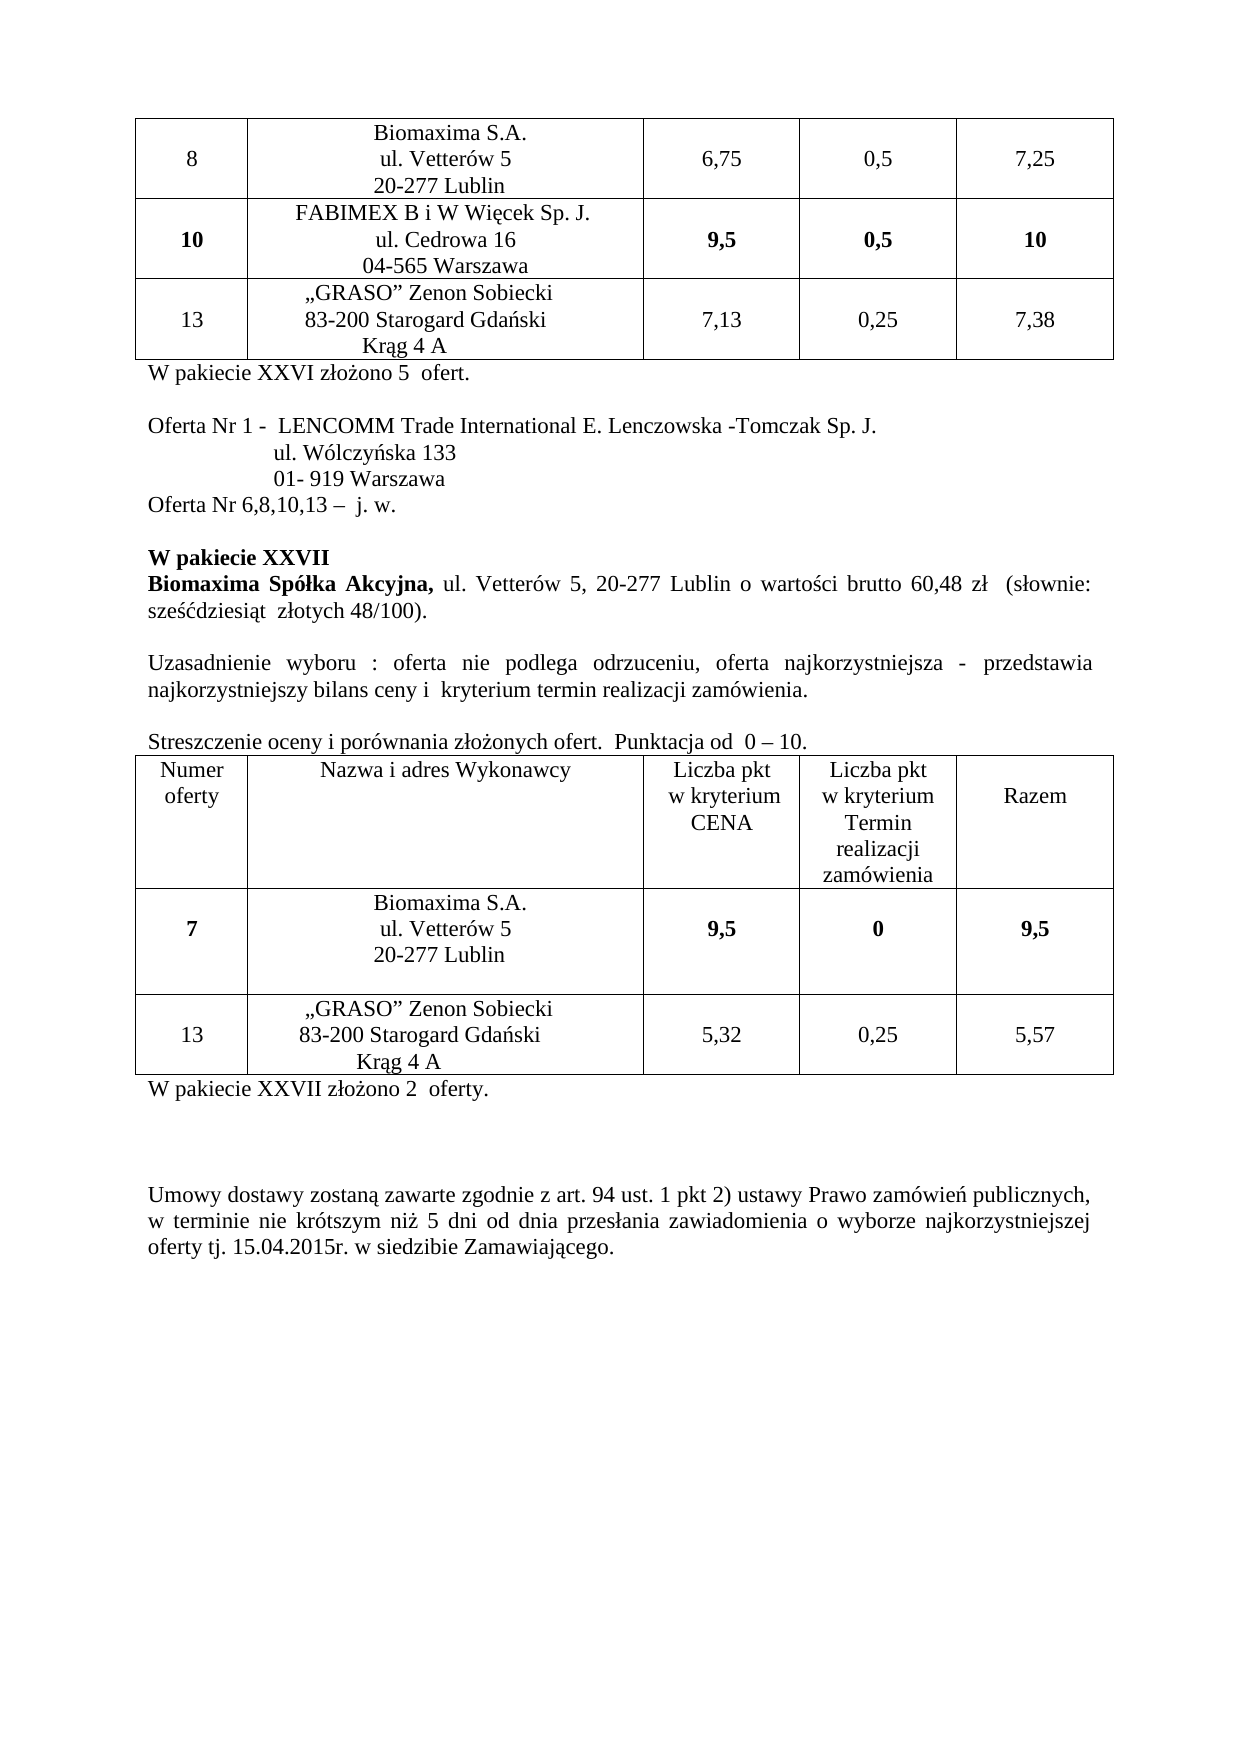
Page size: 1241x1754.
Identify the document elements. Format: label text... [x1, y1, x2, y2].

table_cell 0,25 [800, 995, 956, 1074]
table_cell 8 [136, 119, 247, 198]
table_cell 6,75 [644, 119, 799, 198]
text 01- 919 Warszawa [148, 465, 1093, 491]
table_cell 10 [136, 199, 247, 278]
text W pakiecie XXVI złożono 5 ofert. [148, 360, 1093, 386]
table_header Liczba pkt w kryterium CENA [644, 756, 799, 888]
table_cell 9,5 [644, 199, 799, 278]
table_cell 7,38 [957, 279, 1113, 358]
table_header Nazwa i adres Wykonawcy [248, 756, 643, 888]
text Umowy dostawy zostaną zawarte zgodnie z art. 94 ust. 1 pkt 2) ustawy Prawo zamówień publicznych, w terminie nie krótszym niż 5 dni od dnia przesłania zawiadomienia o wyborze najkorzystniejszej oferty tj. 15.04.2015r. w siedzibie Zamawiającego. [148, 1181, 1093, 1260]
table_cell 13 [136, 279, 247, 358]
table_cell 0,5 [800, 199, 956, 278]
text Oferta Nr 1 - LENCOMM Trade International E. Lenczowska -Tomczak Sp. J. [148, 412, 1093, 438]
text W pakiecie XXVII [148, 544, 1093, 570]
text ul. Wólczyńska 133 [148, 438, 1093, 465]
table_cell Biomaxima S.A. ul. Vetterów 5 20-277 Lublin [248, 889, 643, 994]
table_cell 5,32 [644, 995, 799, 1074]
text W pakiecie XXVII złożono 2 oferty. [148, 1075, 1093, 1102]
table_header Liczba pkt w kryterium Termin realizacji zamówienia [800, 756, 956, 888]
table_cell Biomaxima S.A. ul. Vetterów 5 20-277 Lublin [248, 119, 643, 198]
table_cell 9,5 [957, 889, 1113, 994]
table_cell „GRASO” Zenon Sobiecki 83-200 Starogard Gdański Krąg 4 A [248, 279, 643, 358]
text Biomaxima Spółka Akcyjna, ul. Vetterów 5, 20-277 Lublin o wartości brutto 60,48 zł (słownie: sześćdziesiąt złotych 48/100). [148, 570, 1093, 623]
table_cell 7,13 [644, 279, 799, 358]
table_cell 7 [136, 889, 247, 994]
table_cell 0 [800, 889, 956, 994]
table_cell 7,25 [957, 119, 1113, 198]
table_cell 10 [957, 199, 1113, 278]
table_cell 9,5 [644, 889, 799, 994]
table_cell 5,57 [957, 995, 1113, 1074]
table_cell FABIMEX B i W Więcek Sp. J. ul. Cedrowa 16 04-565 Warszawa [248, 199, 643, 278]
table_header Razem [957, 756, 1113, 888]
table_header Numer oferty [136, 756, 247, 888]
table_cell 0,5 [800, 119, 956, 198]
text Oferta Nr 6,8,10,13 – j. w. [148, 491, 1093, 518]
text Streszczenie oceny i porównania złożonych ofert. Punktacja od 0 – 10. [148, 728, 1093, 755]
table_cell 13 [136, 995, 247, 1074]
table_cell 0,25 [800, 279, 956, 358]
text Uzasadnienie wyboru : oferta nie podlega odrzuceniu, oferta najkorzystniejsza - przedstawia najkorzystniejszy bilans ceny i kryterium termin realizacji zamówienia. [148, 649, 1093, 702]
table_cell „GRASO” Zenon Sobiecki 83-200 Starogard Gdański Krąg 4 A [248, 995, 643, 1074]
